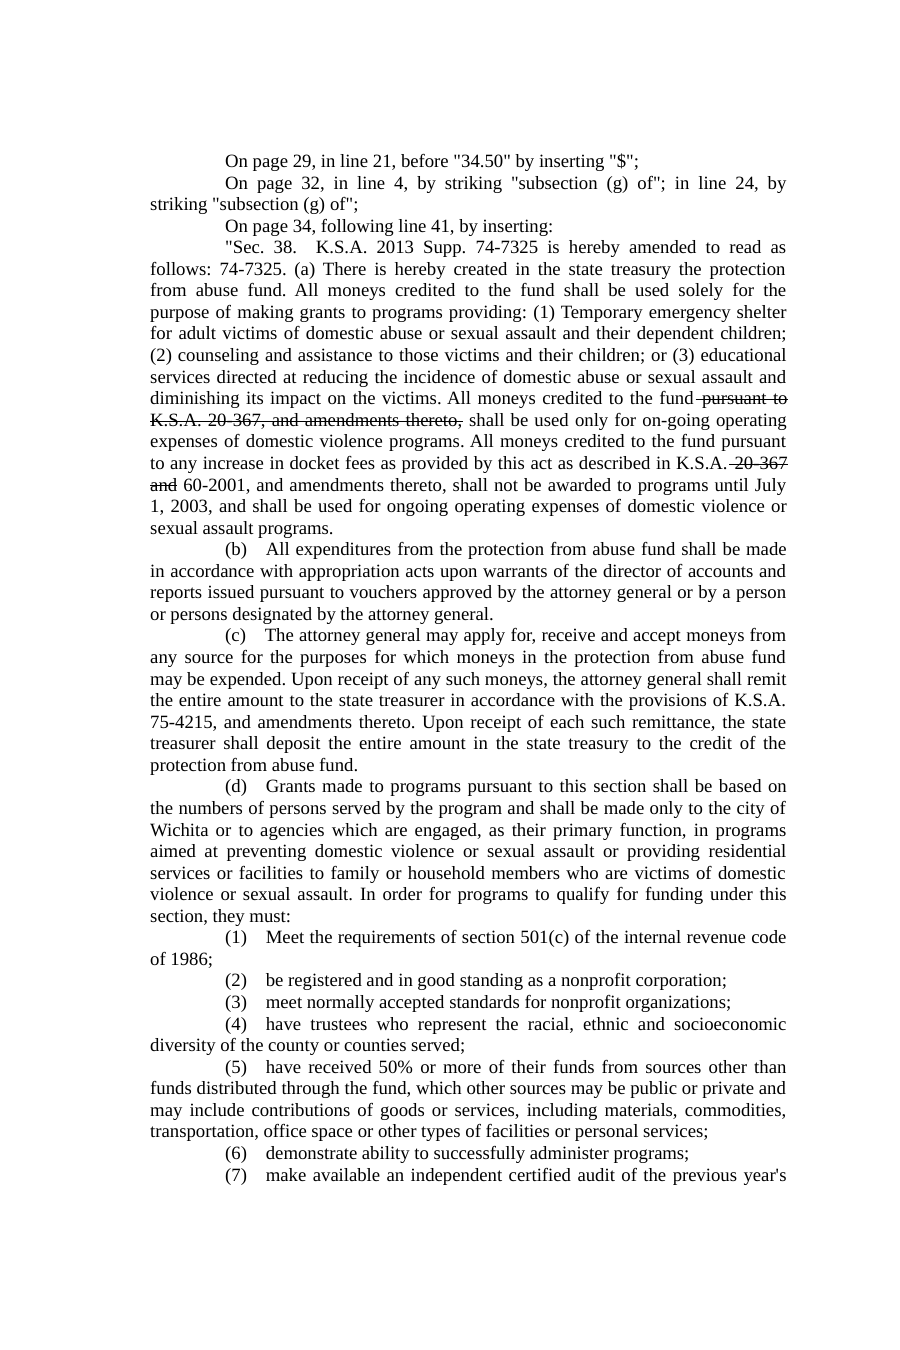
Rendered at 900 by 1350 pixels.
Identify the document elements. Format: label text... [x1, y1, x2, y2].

text On page 32, in line 4, by striking "subsection (g) of"; in line 24, by striking "subsection (g) of"; [150, 172, 787, 215]
text (5) have received 50% or more of their funds from sources other than funds distributed through the fund, which other sources may be public or private and may include contributions of goods or services, including materials, commodities, transportation, office space or other types of facilities or personal services; [150, 1056, 787, 1142]
text (4) have trustees who represent the racial, ethnic and socioeconomic diversity of the county or counties served; [150, 1012, 787, 1056]
text (7) make available an independent certified audit of the previous year's [150, 1163, 787, 1185]
text (c) The attorney general may apply for, receive and accept moneys from any source for the purposes for which moneys in the protection from abuse fund may be expended. Upon receipt of any such moneys, the attorney general shall remit the entire amount to the state treasurer in accordance with the provisions of K.S.A. 75-4215, and amendments thereto. Upon receipt of each such remittance, the state treasurer shall deposit the entire amount in the state treasury to the credit of the protection from abuse fund. [150, 624, 787, 775]
text On page 34, following line 41, by inserting: [150, 215, 787, 236]
text (b) All expenditures from the protection from abuse fund shall be made in accordance with appropriation acts upon warrants of the director of accounts and reports issued pursuant to vouchers approved by the attorney general or by a person or persons designated by the attorney general. [150, 538, 787, 624]
text (3) meet normally accepted standards for nonprofit organizations; [150, 991, 787, 1012]
text (2) be registered and in good standing as a nonprofit corporation; [150, 969, 787, 991]
text On page 29, in line 21, before "34.50" by inserting "$"; [150, 150, 787, 172]
text (1) Meet the requirements of section 501(c) of the internal revenue code of 1986; [150, 926, 787, 969]
text (6) demonstrate ability to successfully administer programs; [150, 1142, 787, 1163]
text "Sec. 38. K.S.A. 2013 Supp. 74-7325 is hereby amended to read as follows: 74-7325. (a) There is hereby created in the state treasury the protection from abuse fund. All moneys credited to the fund shall be used solely for the purpose of making grants to programs providing: (1) Temporary emergency shelter for adult victims of domestic abuse or sexual assault and their dependent children; (2) counseling and assistance to those victims and their children; or (3) educational services directed at reducing the incidence of domestic abuse or sexual assault and diminishing its impact on the victims. All moneys credited to the fund pursuant to K.S.A. 20-367, and amendments thereto, shall be used only for on-going operating expenses of domestic violence programs. All moneys credited to the fund pursuant to any increase in docket fees as provided by this act as described in K.S.A. 20-367 and 60-2001, and amendments thereto, shall not be awarded to programs until July 1, 2003, and shall be used for ongoing operating expenses of domestic violence or sexual assault programs. [150, 236, 787, 538]
text (d) Grants made to programs pursuant to this section shall be based on the numbers of persons served by the program and shall be made only to the city of Wichita or to agencies which are engaged, as their primary function, in programs aimed at preventing domestic violence or sexual assault or providing residential services or facilities to family or household members who are victims of domestic violence or sexual assault. In order for programs to qualify for funding under this section, they must: [150, 775, 787, 926]
